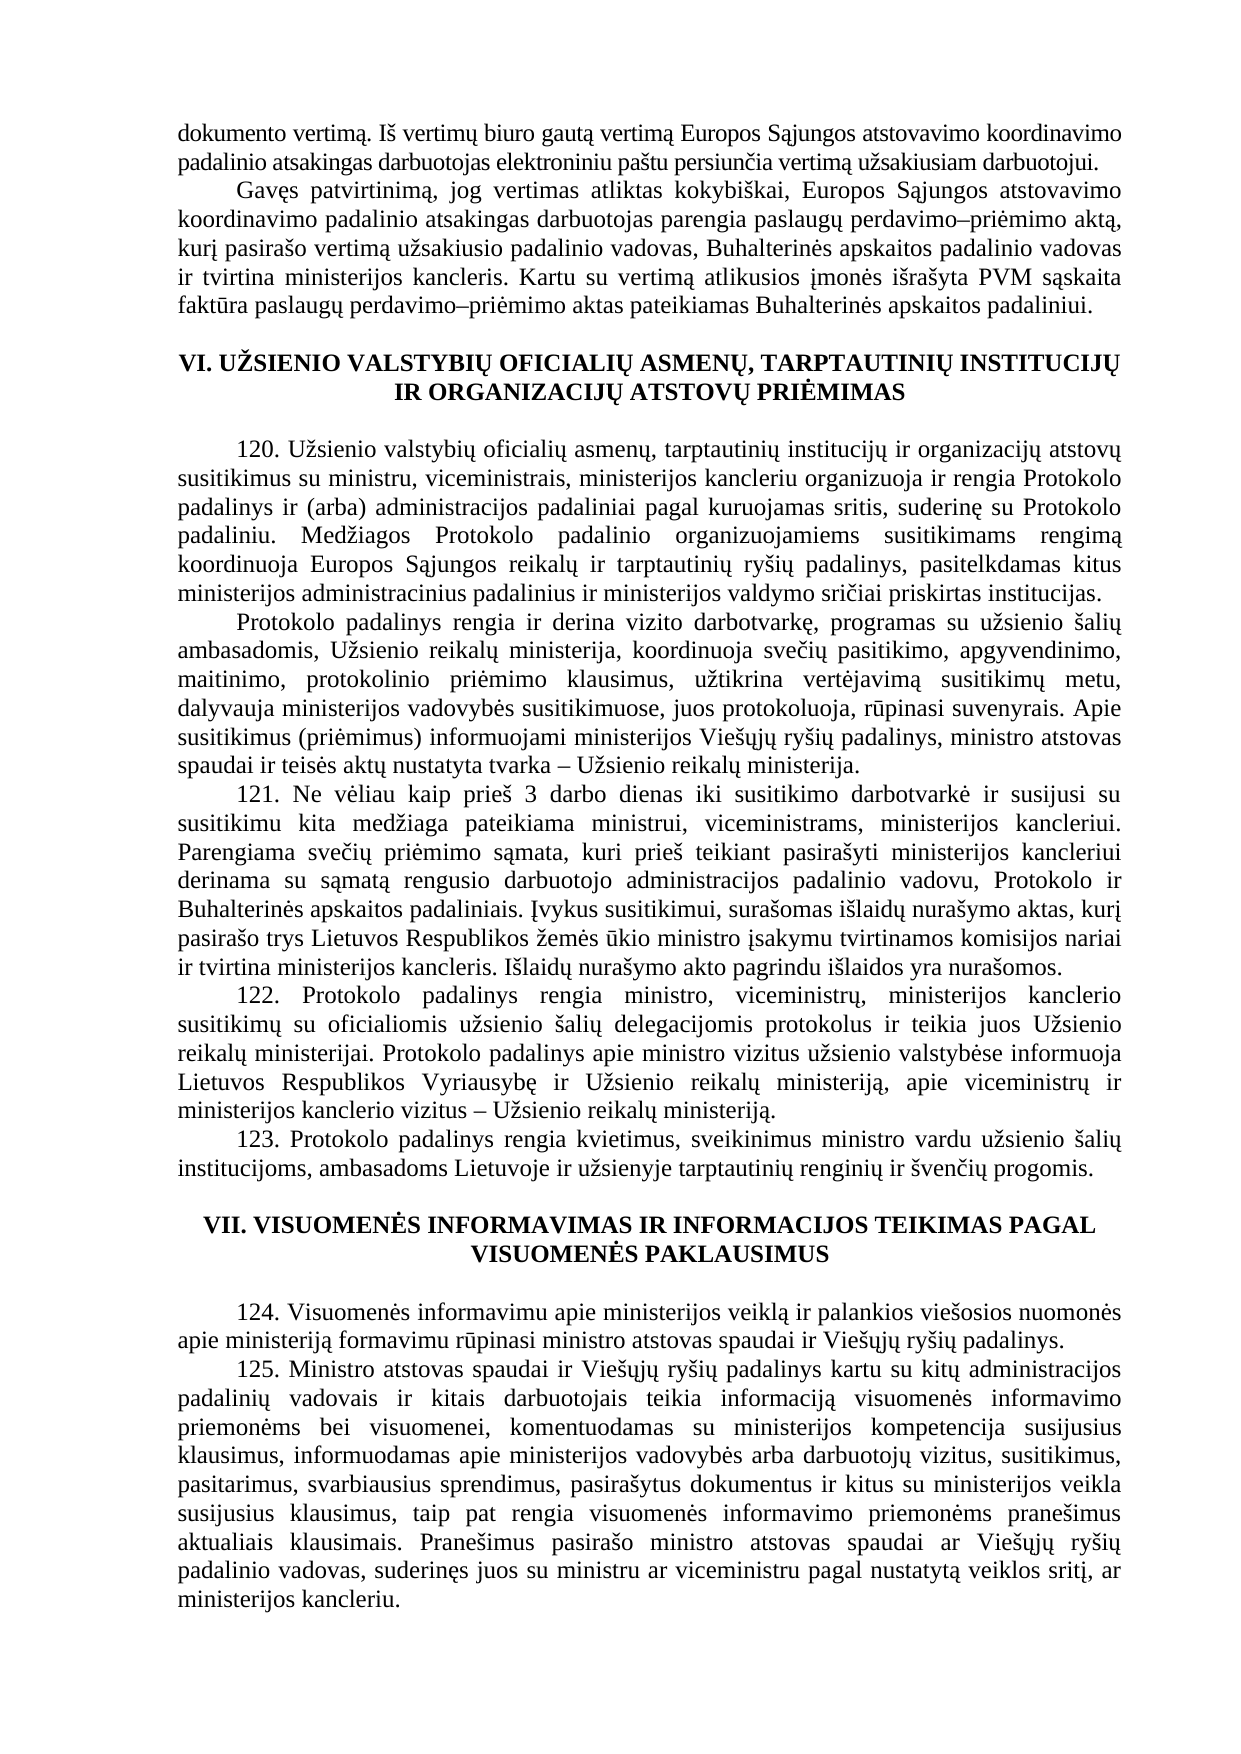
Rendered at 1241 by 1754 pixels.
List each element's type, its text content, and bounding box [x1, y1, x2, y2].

text 121. Ne vėliau kaip prieš 3 darbo dienas iki susitikimo darbotvarkė ir susijusi su susitikimu kita medžiaga pateikiama ministrui, viceministrams, ministerijos kancleriui. Parengiama svečių priėmimo sąmata, kuri prieš teikiant pasirašyti ministerijos kancleriui derinama su sąmatą rengusio darbuotojo administracijos padalinio vadovu, Protokolo ir Buhalterinės apskaitos padaliniais. Įvykus susitikimui, surašomas išlaidų nurašymo aktas, kurį pasirašo trys Lietuvos Respublikos žemės ūkio ministro įsakymu tvirtinamos komisijos nariai ir tvirtina ministerijos kancleris. Išlaidų nurašymo akto pagrindu išlaidos yra nurašomos. [177, 779, 1122, 981]
text Protokolo padalinys rengia ir derina vizito darbotvarkę, programas su užsienio šalių ambasadomis, Užsienio reikalų ministerija, koordinuoja svečių pasitikimo, apgyvendinimo, maitinimo, protokolinio priėmimo klausimus, užtikrina vertėjavimą susitikimų metu, dalyvauja ministerijos vadovybės susitikimuose, juos protokoluoja, rūpinasi suvenyrais. Apie susitikimus (priėmimus) informuojami ministerijos Viešųjų ryšių padalinys, ministro atstovas spaudai ir teisės aktų nustatyta tvarka – Užsienio reikalų ministerija. [177, 607, 1122, 779]
text 125. Ministro atstovas spaudai ir Viešųjų ryšių padalinys kartu su kitų administracijos padalinių vadovais ir kitais darbuotojais teikia informaciją visuomenės informavimo priemonėms bei visuomenei, komentuodamas su ministerijos kompetencija susijusius klausimus, informuodamas apie ministerijos vadovybės arba darbuotojų vizitus, susitikimus, pasitarimus, svarbiausius sprendimus, pasirašytus dokumentus ir kitus su ministerijos veikla susijusius klausimus, taip pat rengia visuomenės informavimo priemonėms pranešimus aktualiais klausimais. Pranešimus pasirašo ministro atstovas spaudai ar Viešųjų ryšių padalinio vadovas, suderinęs juos su ministru ar viceministru pagal nustatytą veiklos sritį, ar ministerijos kancleriu. [177, 1354, 1122, 1613]
text Gavęs patvirtinimą, jog vertimas atliktas kokybiškai, Europos Sąjungos atstovavimo koordinavimo padalinio atsakingas darbuotojas parengia paslaugų perdavimo–priėmimo aktą, kurį pasirašo vertimą užsakiusio padalinio vadovas, Buhalterinės apskaitos padalinio vadovas ir tvirtina ministerijos kancleris. Kartu su vertimą atlikusios įmonės išrašyta PVM sąskaita faktūra paslaugų perdavimo–priėmimo aktas pateikiamas Buhalterinės apskaitos padaliniui. [177, 176, 1122, 319]
text VI. UŽSIENIO VALSTYBIŲ OFICIALIŲ ASMENŲ, TARPTAUTINIŲ INSTITUCIJŲ IR ORGANIZACIJŲ ATSTOVŲ PRIĖMIMAS [177, 348, 1122, 406]
text 124. Visuomenės informavimu apie ministerijos veiklą ir palankios viešosios nuomonės apie ministeriją formavimu rūpinasi ministro atstovas spaudai ir Viešųjų ryšių padalinys. [177, 1297, 1122, 1354]
text VII. VISUOMENĖS INFORMAVIMAS IR INFORMACIJOS TEIKIMAS PAGAL VISUOMENĖS PAKLAUSIMUS [177, 1211, 1122, 1268]
text 123. Protokolo padalinys rengia kvietimus, sveikinimus ministro vardu užsienio šalių institucijoms, ambasadoms Lietuvoje ir užsienyje tarptautinių renginių ir švenčių progomis. [177, 1124, 1122, 1182]
text 122. Protokolo padalinys rengia ministro, viceministrų, ministerijos kanclerio susitikimų su oficialiomis užsienio šalių delegacijomis protokolus ir teikia juos Užsienio reikalų ministerijai. Protokolo padalinys apie ministro vizitus užsienio valstybėse informuoja Lietuvos Respublikos Vyriausybę ir Užsienio reikalų ministeriją, apie viceministrų ir ministerijos kanclerio vizitus – Užsienio reikalų ministeriją. [177, 981, 1122, 1124]
text dokumento vertimą. Iš vertimų biuro gautą vertimą Europos Sąjungos atstovavimo koordinavimo padalinio atsakingas darbuotojas elektroniniu paštu persiunčia vertimą užsakiusiam darbuotojui. [177, 118, 1122, 176]
text 120. Užsienio valstybių oficialių asmenų, tarptautinių institucijų ir organizacijų atstovų susitikimus su ministru, viceministrais, ministerijos kancleriu organizuoja ir rengia Protokolo padalinys ir (arba) administracijos padaliniai pagal kuruojamas sritis, suderinę su Protokolo padaliniu. Medžiagos Protokolo padalinio organizuojamiems susitikimams rengimą koordinuoja Europos Sąjungos reikalų ir tarptautinių ryšių padalinys, pasitelkdamas kitus ministerijos administracinius padalinius ir ministerijos valdymo sričiai priskirtas institucijas. [177, 434, 1122, 607]
